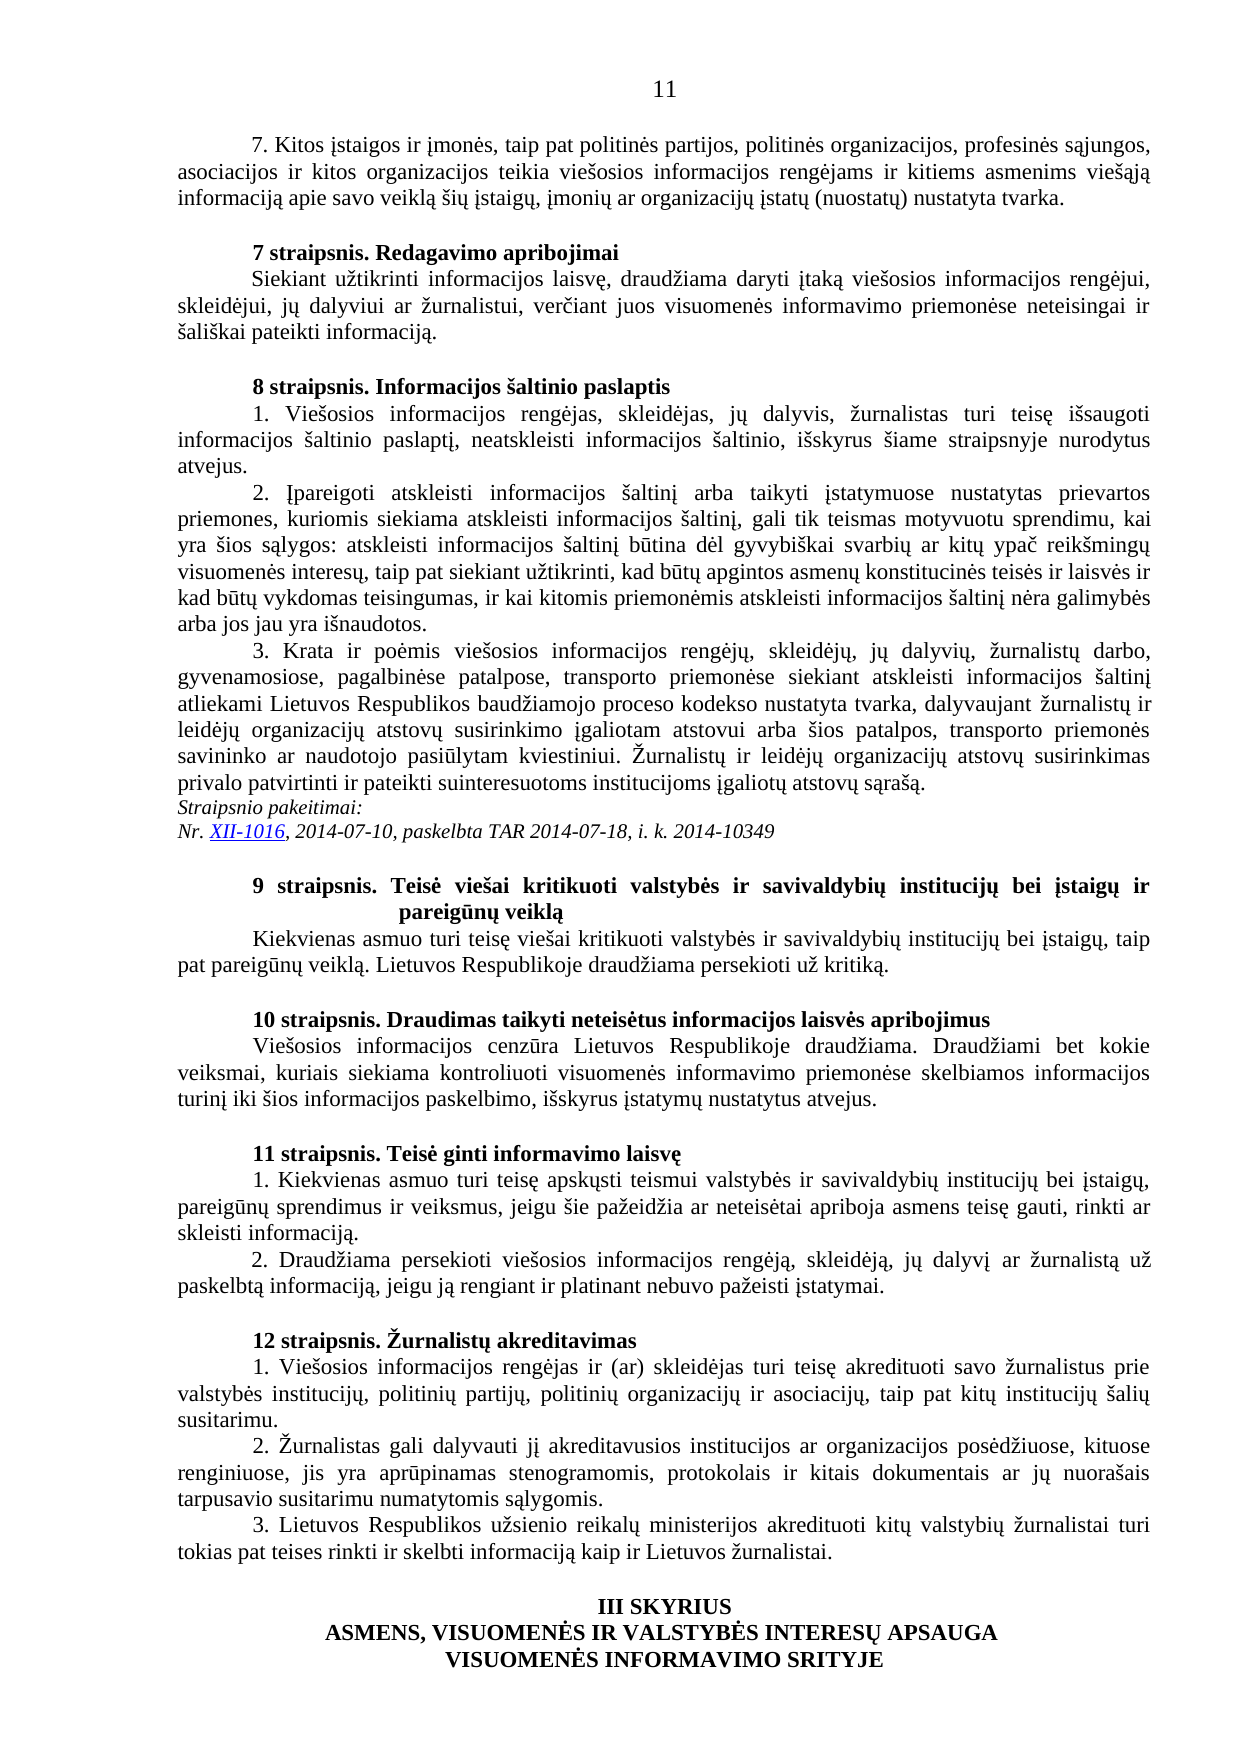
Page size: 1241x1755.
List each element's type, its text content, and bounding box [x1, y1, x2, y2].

text Siekiant užtikrinti informacijos laisvę, draudžiama daryti įtaką viešosios informacijos rengėjui, skleidėjui, jų dalyviui ar žurnalistui, verčiant juos visuomenės informavimo priemonėse neteisingai ir šališkai pateikti informaciją. [177, 266, 1152, 344]
text ASMENS, VISUOMENĖS IR VALSTYBĖS INTERESŲ APSAUGA [177, 1619, 1152, 1646]
text Viešosios informacijos cenzūra Lietuvos Respublikoje draudžiama. Draudžiami bet kokie veiksmai, kuriais siekiama kontroliuoti visuomenės informavimo priemonėse skelbiamos informacijos turinį iki šios informacijos paskelbimo, išskyrus įstatymų nustatytus atvejus. [177, 1032, 1152, 1111]
text 3. Lietuvos Respublikos užsienio reikalų ministerijos akredituoti kitų valstybių žurnalistai turi tokias pat teises rinkti ir skelbti informaciją kaip ir Lietuvos žurnalistai. [177, 1512, 1152, 1564]
text VISUOMENĖS INFORMAVIMO SRITYJE [177, 1646, 1152, 1672]
text 11 straipsnis. Teisė ginti informavimo laisvę [177, 1140, 1152, 1167]
text 12 straipsnis. Žurnalistų akreditavimas [177, 1327, 1152, 1353]
text 2. Įpareigoti atskleisti informacijos šaltinį arba taikyti įstatymuose nustatytas prievartos priemones, kuriomis siekiama atskleisti informacijos šaltinį, gali tik teismas motyvuotu sprendimu, kai yra šios sąlygos: atskleisti informacijos šaltinį būtina dėl gyvybiškai svarbių ar kitų ypač reikšmingų visuomenės interesų, taip pat siekiant užtikrinti, kad būtų apgintos asmenų konstitucinės teisės ir laisvės ir kad būtų vykdomas teisingumas, ir kai kitomis priemonėmis atskleisti informacijos šaltinį nėra galimybės arba jos jau yra išnaudotos. [177, 479, 1152, 637]
text 7. Kitos įstaigos ir įmonės, taip pat politinės partijos, politinės organizacijos, profesinės sąjungos, asociacijos ir kitos organizacijos teikia viešosios informacijos rengėjams ir kitiems asmenims viešąją informaciją apie savo veiklą šių įstaigų, įmonių ar organizacijų įstatų (nuostatų) nustatyta tvarka. [177, 131, 1152, 210]
text Kiekvienas asmuo turi teisę viešai kritikuoti valstybės ir savivaldybių institucijų bei įstaigų, taip pat pareigūnų veiklą. Lietuvos Respublikoje draudžiama persekioti už kritiką. [177, 924, 1152, 977]
text 1. Viešosios informacijos rengėjas ir (ar) skleidėjas turi teisę akredituoti savo žurnalistus prie valstybės institucijų, politinių partijų, politinių organizacijų ir asociacijų, taip pat kitų institucijų šalių susitarimu. [177, 1353, 1152, 1432]
text 1. Viešosios informacijos rengėjas, skleidėjas, jų dalyvis, žurnalistas turi teisę išsaugoti informacijos šaltinio paslaptį, neatskleisti informacijos šaltinio, išskyrus šiame straipsnyje nurodytus atvejus. [177, 400, 1152, 479]
text Nr. XII-1016, 2014-07-10, paskelbta TAR 2014-07-18, i. k. 2014-10349 [177, 819, 1152, 843]
text 9 straipsnis. Teisė viešai kritikuoti valstybės ir savivaldybių institucijų bei įstaigų ir pareigūnų veiklą [252, 872, 1152, 924]
text III SKYRIUS [177, 1593, 1152, 1619]
text 1. Kiekvienas asmuo turi teisę apskųsti teismui valstybės ir savivaldybių institucijų bei įstaigų, pareigūnų sprendimus ir veiksmus, jeigu šie pažeidžia ar neteisėtai apriboja asmens teisę gauti, rinkti ar skleisti informaciją. [177, 1167, 1152, 1246]
text 7 straipsnis. Redagavimo apribojimai [177, 239, 1152, 266]
text 2. Žurnalistas gali dalyvauti jį akreditavusios institucijos ar organizacijos posėdžiuose, kituose renginiuose, jis yra aprūpinamas stenogramomis, protokolais ir kitais dokumentais ar jų nuorašais tarpusavio susitarimu numatytomis sąlygomis. [177, 1432, 1152, 1512]
text Straipsnio pakeitimai: [177, 795, 1152, 819]
text 3. Krata ir poėmis viešosios informacijos rengėjų, skleidėjų, jų dalyvių, žurnalistų darbo, gyvenamosiose, pagalbinėse patalpose, transporto priemonėse siekiant atskleisti informacijos šaltinį atliekami Lietuvos Respublikos baudžiamojo proceso kodekso nustatyta tvarka, dalyvaujant žurnalistų ir leidėjų organizacijų atstovų susirinkimo įgaliotam atstovui arba šios patalpos, transporto priemonės savininko ar naudotojo pasiūlytam kviestiniui. Žurnalistų ir leidėjų organizacijų atstovų susirinkimas privalo patvirtinti ir pateikti suinteresuotoms institucijoms įgaliotų atstovų sąrašą. [177, 637, 1152, 795]
text 10 straipsnis. Draudimas taikyti neteisėtus informacijos laisvės apribojimus [177, 1006, 1152, 1032]
text 8 straipsnis. Informacijos šaltinio paslaptis [177, 373, 1152, 400]
text 2. Draudžiama persekioti viešosios informacijos rengėją, skleidėją, jų dalyvį ar žurnalistą už paskelbtą informaciją, jeigu ją rengiant ir platinant nebuvo pažeisti įstatymai. [177, 1246, 1152, 1298]
